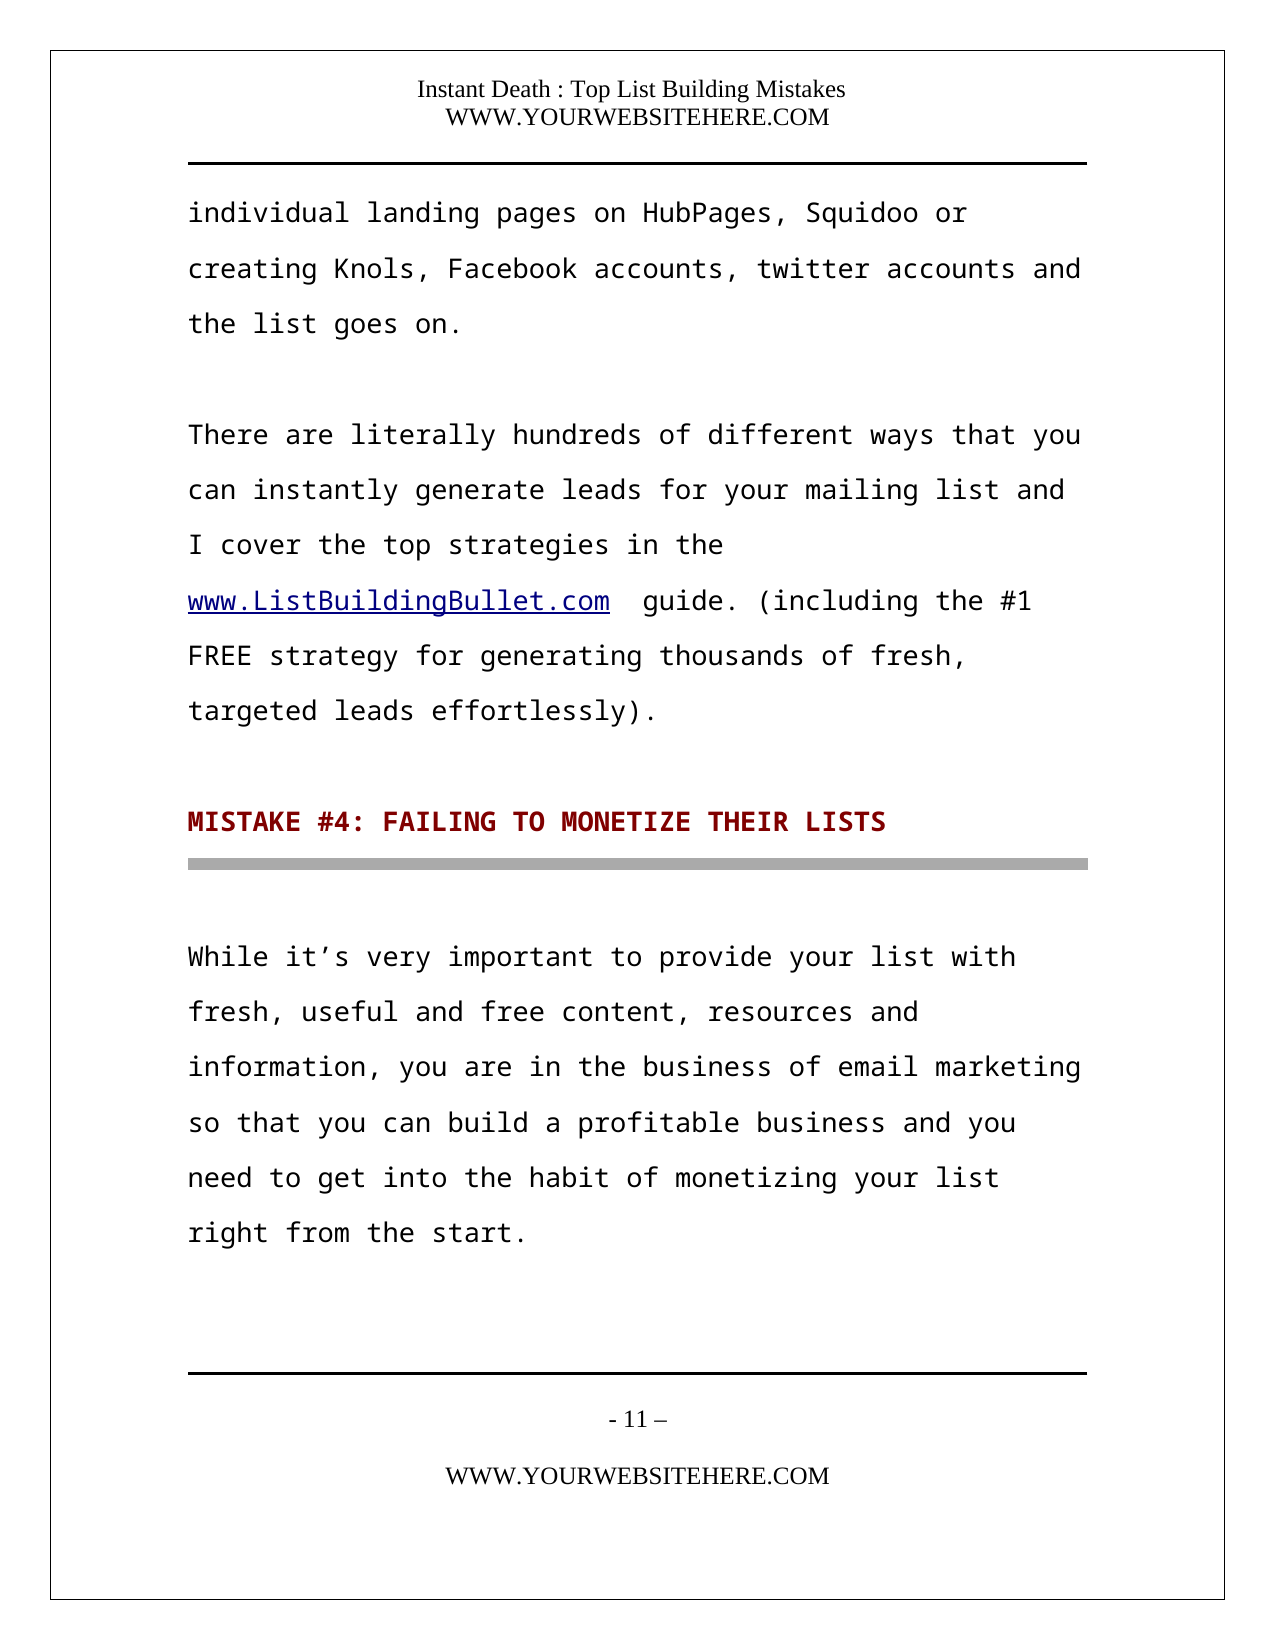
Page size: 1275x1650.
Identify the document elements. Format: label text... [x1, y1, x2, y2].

text While it’s very important to provide your list with fresh, useful and free content, resources and information, you are in the business of email marketing so that you can build a profitable business and you need to get into the habit of monetizing your list right from the start. [187, 885, 1087, 1251]
text MISTAKE #4: FAILING TO MONETIZE THEIR LISTS [187, 802, 1087, 839]
text individual landing pages on HubPages, Squidoo or creating Knols, Facebook accounts, twitter accounts and the list goes on. There are literally hundreds of different ways that you can instantly generate leads for your mailing list and I cover the top strategies in the www.ListBuildingBullet.com guide. (including the #1 FREE strategy for generating thousands of fresh, targeted leads effortlessly). [187, 194, 1087, 729]
